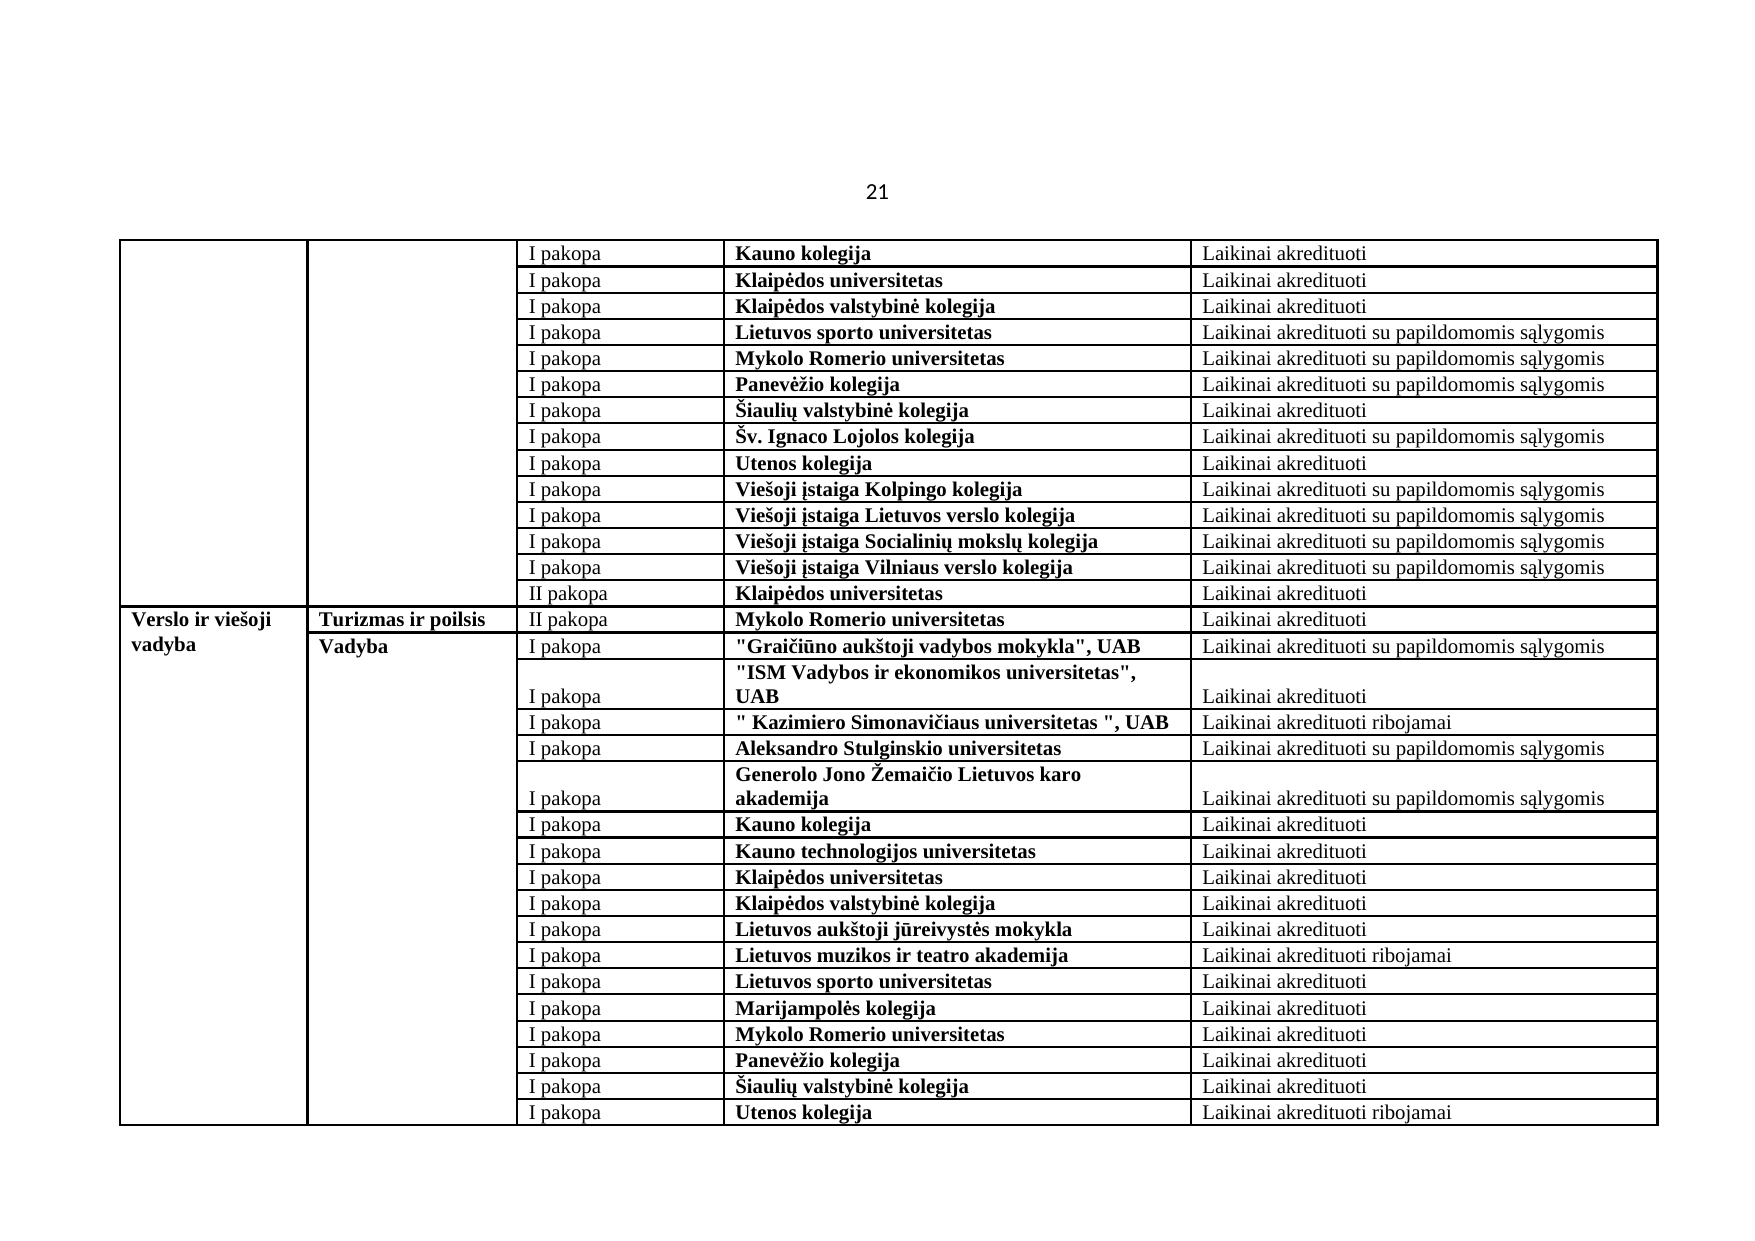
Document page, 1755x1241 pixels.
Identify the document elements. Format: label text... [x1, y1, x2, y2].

table_cell Laikinai akredituoti [1192, 1022, 1656, 1046]
table_cell I pakopa [518, 995, 723, 1019]
table_cell I pakopa [518, 268, 723, 292]
table_cell Lietuvos sporto universitetas [725, 320, 1190, 344]
table_cell Laikinai akredituoti [1192, 995, 1656, 1019]
table_cell Laikinai akredituoti [1192, 268, 1656, 292]
table_cell Kauno technologijos universitetas [725, 839, 1190, 863]
table_cell I pakopa [518, 762, 723, 810]
table_cell I pakopa [518, 969, 723, 993]
table_cell Laikinai akredituoti [1192, 865, 1656, 889]
table_cell I pakopa [518, 839, 723, 863]
table_cell I pakopa [518, 943, 723, 967]
table_cell Klaipėdos universitetas [725, 865, 1190, 889]
table_cell [121, 241, 306, 605]
table_cell Aleksandro Stulginskio universitetas [725, 736, 1190, 760]
table_cell I pakopa [518, 529, 723, 553]
table_cell I pakopa [518, 634, 723, 658]
table_cell I pakopa [518, 451, 723, 474]
table_cell Laikinai akredituoti su papildomomis sąlygomis [1192, 762, 1656, 810]
table_cell Verslo ir viešoji vadyba [121, 608, 306, 1124]
table_cell Laikinai akredituoti [1192, 839, 1656, 863]
table_cell Laikinai akredituoti [1192, 813, 1656, 836]
table_cell II pakopa [518, 608, 723, 631]
table_cell I pakopa [518, 710, 723, 734]
table_cell Laikinai akredituoti su papildomomis sąlygomis [1192, 424, 1656, 448]
table_cell Šiaulių valstybinė kolegija [725, 1074, 1190, 1098]
table_cell Laikinai akredituoti [1192, 294, 1656, 318]
table_cell I pakopa [518, 1048, 723, 1072]
table_cell Lietuvos muzikos ir teatro akademija [725, 943, 1190, 967]
table_cell " Kazimiero Simonavičiaus universitetas ", UAB [725, 710, 1190, 734]
table_cell Viešoji įstaiga Kolpingo kolegija [725, 477, 1190, 501]
table_cell Laikinai akredituoti su papildomomis sąlygomis [1192, 346, 1656, 370]
table_cell Marijampolės kolegija [725, 995, 1190, 1019]
table_cell Laikinai akredituoti [1192, 660, 1656, 708]
table_cell Laikinai akredituoti su papildomomis sąlygomis [1192, 736, 1656, 760]
table_cell Klaipėdos valstybinė kolegija [725, 891, 1190, 915]
table_cell I pakopa [518, 917, 723, 941]
table_cell I pakopa [518, 294, 723, 318]
table_cell Klaipėdos universitetas [725, 268, 1190, 292]
table_cell Vadyba [309, 634, 516, 1124]
table_cell Laikinai akredituoti [1192, 581, 1656, 605]
table_cell Panevėžio kolegija [725, 372, 1190, 396]
table_cell "ISM Vadybos ir ekonomikos universitetas", UAB [725, 660, 1190, 708]
table_cell Laikinai akredituoti [1192, 451, 1656, 474]
table_cell I pakopa [518, 1100, 723, 1124]
table_cell Laikinai akredituoti [1192, 917, 1656, 941]
table_cell Laikinai akredituoti su papildomomis sąlygomis [1192, 320, 1656, 344]
table_cell Laikinai akredituoti su papildomomis sąlygomis [1192, 555, 1656, 579]
table_cell I pakopa [518, 891, 723, 915]
table_cell Laikinai akredituoti su papildomomis sąlygomis [1192, 634, 1656, 658]
table_cell Lietuvos aukštoji jūreivystės mokykla [725, 917, 1190, 941]
table_cell II pakopa [518, 581, 723, 605]
table_cell Kauno kolegija [725, 241, 1190, 265]
table_cell Laikinai akredituoti [1192, 241, 1656, 265]
table_cell Generolo Jono Žemaičio Lietuvos karo akademija [725, 762, 1190, 810]
table_cell Laikinai akredituoti [1192, 608, 1656, 631]
table_cell I pakopa [518, 660, 723, 708]
table_cell Utenos kolegija [725, 1100, 1190, 1124]
table_cell Laikinai akredituoti ribojamai [1192, 1100, 1656, 1124]
table_cell "Graičiūno aukštoji vadybos mokykla", UAB [725, 634, 1190, 658]
table_cell Viešoji įstaiga Lietuvos verslo kolegija [725, 503, 1190, 527]
table_cell I pakopa [518, 346, 723, 370]
table_cell Laikinai akredituoti su papildomomis sąlygomis [1192, 503, 1656, 527]
table_cell I pakopa [518, 1074, 723, 1098]
table_cell Turizmas ir poilsis [309, 608, 516, 631]
table_cell Viešoji įstaiga Vilniaus verslo kolegija [725, 555, 1190, 579]
table_cell Šiaulių valstybinė kolegija [725, 398, 1190, 422]
table_cell Šv. Ignaco Lojolos kolegija [725, 424, 1190, 448]
table_cell I pakopa [518, 320, 723, 344]
table_cell Viešoji įstaiga Socialinių mokslų kolegija [725, 529, 1190, 553]
table_cell I pakopa [518, 503, 723, 527]
table_cell Lietuvos sporto universitetas [725, 969, 1190, 993]
table_cell Panevėžio kolegija [725, 1048, 1190, 1072]
table_cell Laikinai akredituoti su papildomomis sąlygomis [1192, 529, 1656, 553]
table_cell I pakopa [518, 477, 723, 501]
table_cell Laikinai akredituoti ribojamai [1192, 710, 1656, 734]
table_cell Laikinai akredituoti su papildomomis sąlygomis [1192, 372, 1656, 396]
table_cell Laikinai akredituoti [1192, 969, 1656, 993]
table_cell I pakopa [518, 424, 723, 448]
table_cell Laikinai akredituoti [1192, 1048, 1656, 1072]
table_cell Mykolo Romerio universitetas [725, 1022, 1190, 1046]
table_cell I pakopa [518, 372, 723, 396]
table_cell Laikinai akredituoti [1192, 891, 1656, 915]
table_cell Mykolo Romerio universitetas [725, 608, 1190, 631]
table_cell Laikinai akredituoti [1192, 398, 1656, 422]
table_cell Utenos kolegija [725, 451, 1190, 474]
table_cell I pakopa [518, 865, 723, 889]
table_cell I pakopa [518, 398, 723, 422]
table_cell Kauno kolegija [725, 813, 1190, 836]
table_cell Laikinai akredituoti [1192, 1074, 1656, 1098]
table_cell I pakopa [518, 1022, 723, 1046]
table_cell I pakopa [518, 241, 723, 265]
table_cell I pakopa [518, 813, 723, 836]
table_cell I pakopa [518, 555, 723, 579]
table_cell Mykolo Romerio universitetas [725, 346, 1190, 370]
table_cell I pakopa [518, 736, 723, 760]
table_cell Laikinai akredituoti su papildomomis sąlygomis [1192, 477, 1656, 501]
table_cell Klaipėdos valstybinė kolegija [725, 294, 1190, 318]
table_cell Laikinai akredituoti ribojamai [1192, 943, 1656, 967]
table_cell Klaipėdos universitetas [725, 581, 1190, 605]
table_cell [309, 241, 516, 605]
